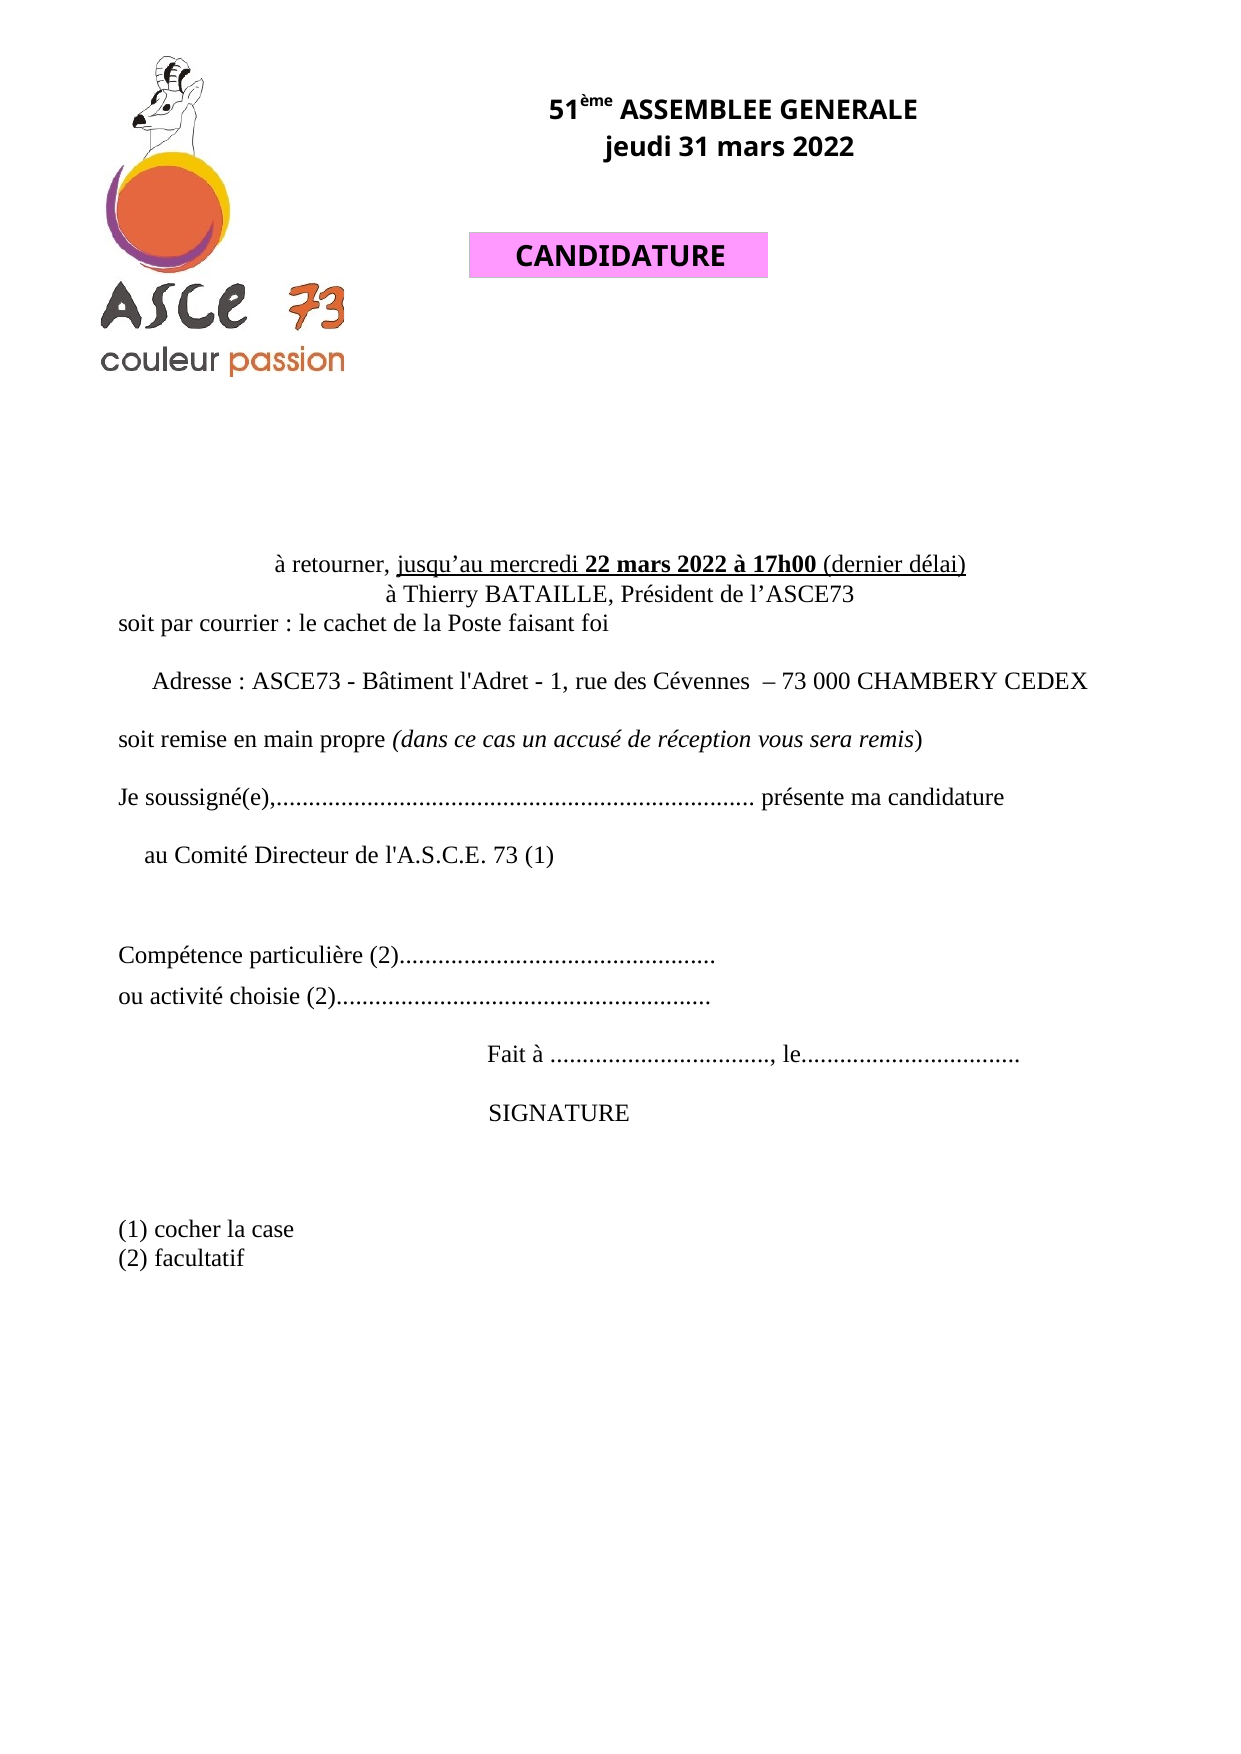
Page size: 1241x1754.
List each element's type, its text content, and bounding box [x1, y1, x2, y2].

text à Thierry BATAILLE, Président de l’ASCE73 [118, 578, 1122, 607]
text Adresse : ASCE73 - Bâtiment l'Adret - 1, rue des Cévennes – 73 000 CHAMBERY CEDEX [118, 666, 1122, 695]
text Compétence particulière (2)................................................. [118, 940, 1122, 969]
text  au Comité Directeur de l'A.S.C.E. 73 (1) [118, 840, 1122, 869]
subtitle CANDIDATURE [470, 233, 768, 277]
text 51ème ASSEMBLEE GENERALE [345, 90, 1122, 127]
text ou activité choisie (2).......................................................... [118, 981, 1122, 1010]
text Fait à .................................., le.................................. [487, 1039, 1122, 1068]
text à retourner, jusqu’au mercredi 22 mars 2022 à 17h00 (dernier délai) [118, 549, 1122, 578]
text (1) cocher la case [118, 1214, 1122, 1243]
picture [100, 56, 345, 377]
text (2) facultatif [118, 1243, 1122, 1272]
text Je soussigné(e),.......................................................................... présente ma candidature [118, 782, 1122, 811]
text soit par courrier : le cachet de la Poste faisant foi [118, 607, 1122, 637]
text soit remise en main propre (dans ce cas un accusé de réception vous sera remis) [118, 724, 1122, 753]
text SIGNATURE [488, 1097, 1122, 1127]
text jeudi 31 mars 2022 [345, 127, 1122, 164]
